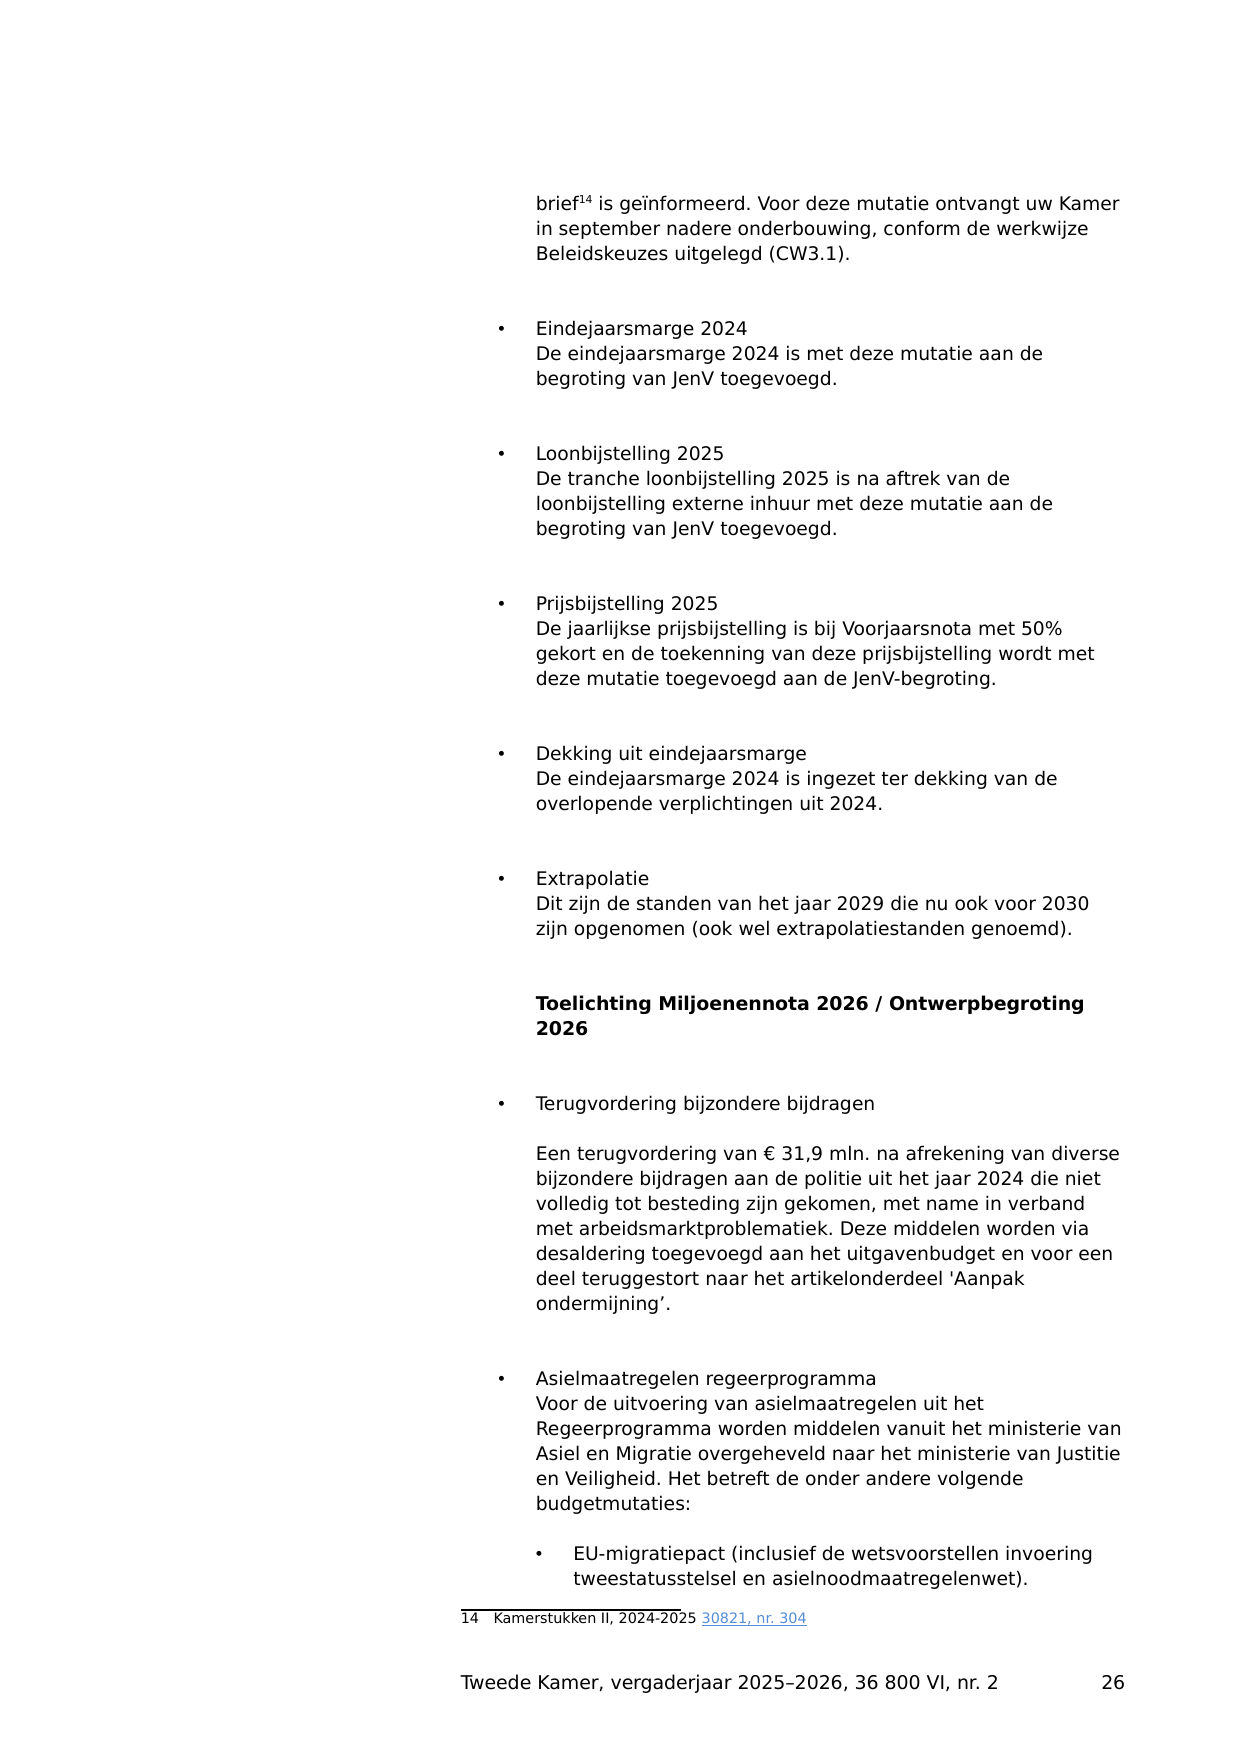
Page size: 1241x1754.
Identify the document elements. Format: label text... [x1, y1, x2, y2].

list Terugvordering bijzondere bijdragen [498, 1091, 1125, 1141]
list Dekking uit eindejaarsmarge De eindejaarsmarge 2024 is ingezet ter dekking van de overlopende verplichtingen uit 2024. [498, 741, 1125, 866]
list __Kamerstukken II, 2024-2025 30821, nr. 304 [461, 1610, 1125, 1627]
list EU-migratiepact (inclusief de wetsvoorstellen invoering tweestatusstelsel en asielnoodmaatregelenwet). [536, 1541, 1125, 1591]
list Eindejaarsmarge 2024 De eindejaarsmarge 2024 is met deze mutatie aan de begroting van JenV toegevoegd. [498, 316, 1125, 441]
list Extrapolatie Dit zijn de standen van het jaar 2029 die nu ook voor 2030 zijn opgenomen (ook wel extrapolatiestanden genoemd). Toelichting Miljoenennota 2026 / Ontwerpbegroting 2026 [498, 866, 1125, 1091]
list Weerbaarheid Er zijn extra middelen beschikbaar gesteld om de weerbaarheid van Nederland tegen militaire en hybride dreigingen te versterken. Het betreft structureel een bedrag van € 70 mln. vanaf 2027, waarover de Tweede Kamer per brief is geïnformeerd. Voor deze mutatie ontvangt uw Kamer in september nadere onderbouwing, conform de werkwĳze Beleidskeuzes uitgelegd (CW3.1). [498, 191, 1125, 316]
list Asielmaatregelen regeerprogramma Voor de uitvoering van asielmaatregelen uit het Regeerprogramma worden middelen vanuit het ministerie van Asiel en Migratie overgeheveld naar het ministerie van Justitie en Veiligheid. Het betreft de onder andere volgende budgetmutaties: [498, 1366, 1125, 1541]
list Loonbijstelling 2025 De tranche loonbijstelling 2025 is na aftrek van de loonbijstelling externe inhuur met deze mutatie aan de begroting van JenV toegevoegd. [498, 441, 1125, 591]
list Prijsbijstelling 2025 De jaarlijkse prijsbijstelling is bij Voorjaarsnota met 50% gekort en de toekenning van deze prijsbijstelling wordt met deze mutatie toegevoegd aan de JenV-begroting. [498, 591, 1125, 741]
list Een terugvordering van € 31,9 mln. na afrekening van diverse bijzondere bijdragen aan de politie uit het jaar 2024 die niet volledig tot besteding zijn gekomen, met name in verband met arbeidsmarktproblematiek. Deze middelen worden via desaldering toegevoegd aan het uitgavenbudget en voor een deel teruggestort naar het artikelonderdeel 'Aanpak ondermijning’. [498, 1141, 1125, 1366]
